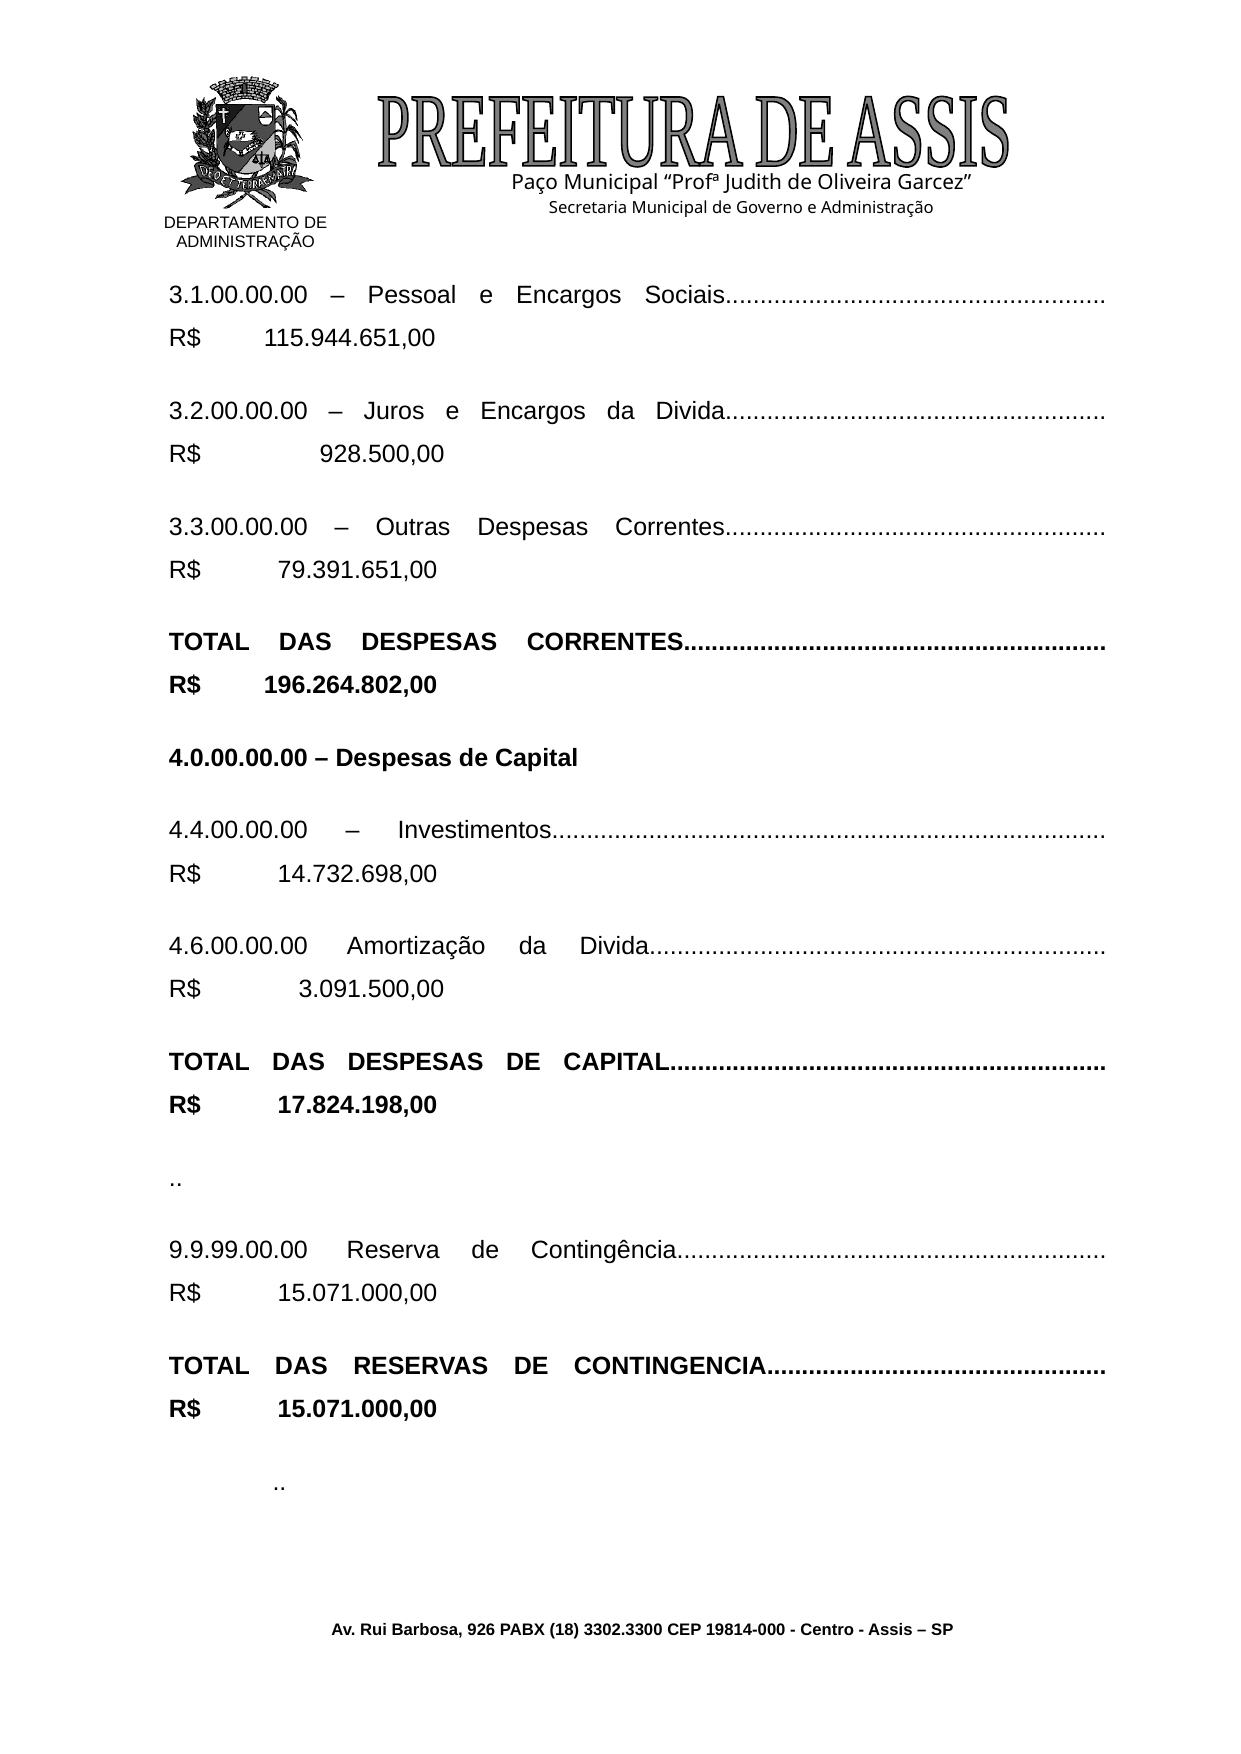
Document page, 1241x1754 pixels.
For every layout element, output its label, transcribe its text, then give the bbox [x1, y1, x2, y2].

text TOTAL DAS DESPESAS CORRENTES............................................................. R$ 196.264.802,00 [169, 627, 1107, 699]
text 3.3.00.00.00 – Outras Despesas Correntes....................................................... R$ 79.391.651,00 [169, 511, 1107, 583]
text 4.6.00.00.00 Amortização da Divida.................................................................. R$ 3.091.500,00 [169, 931, 1107, 1003]
text 4.0.00.00.00 – Despesas de Capital [169, 743, 1107, 772]
text 3.1.00.00.00 – Pessoal e Encargos Sociais....................................................... R$ 115.944.651,00 [169, 280, 1107, 352]
text 4.4.00.00.00 – Investimentos................................................................................ R$ 14.732.698,00 [169, 816, 1107, 887]
text .. [169, 1163, 1107, 1191]
text TOTAL DAS DESPESAS DE CAPITAL............................................................... R$ 17.824.198,00 [169, 1047, 1107, 1119]
text .. [272, 1467, 1107, 1496]
text 3.2.00.00.00 – Juros e Encargos da Divida....................................................... R$ 928.500,00 [169, 396, 1107, 468]
text 9.9.99.00.00 Reserva de Contingência.............................................................. R$ 15.071.000,00 [169, 1235, 1107, 1307]
text TOTAL DAS RESERVAS DE CONTINGENCIA................................................. R$ 15.071.000,00 [169, 1351, 1107, 1423]
